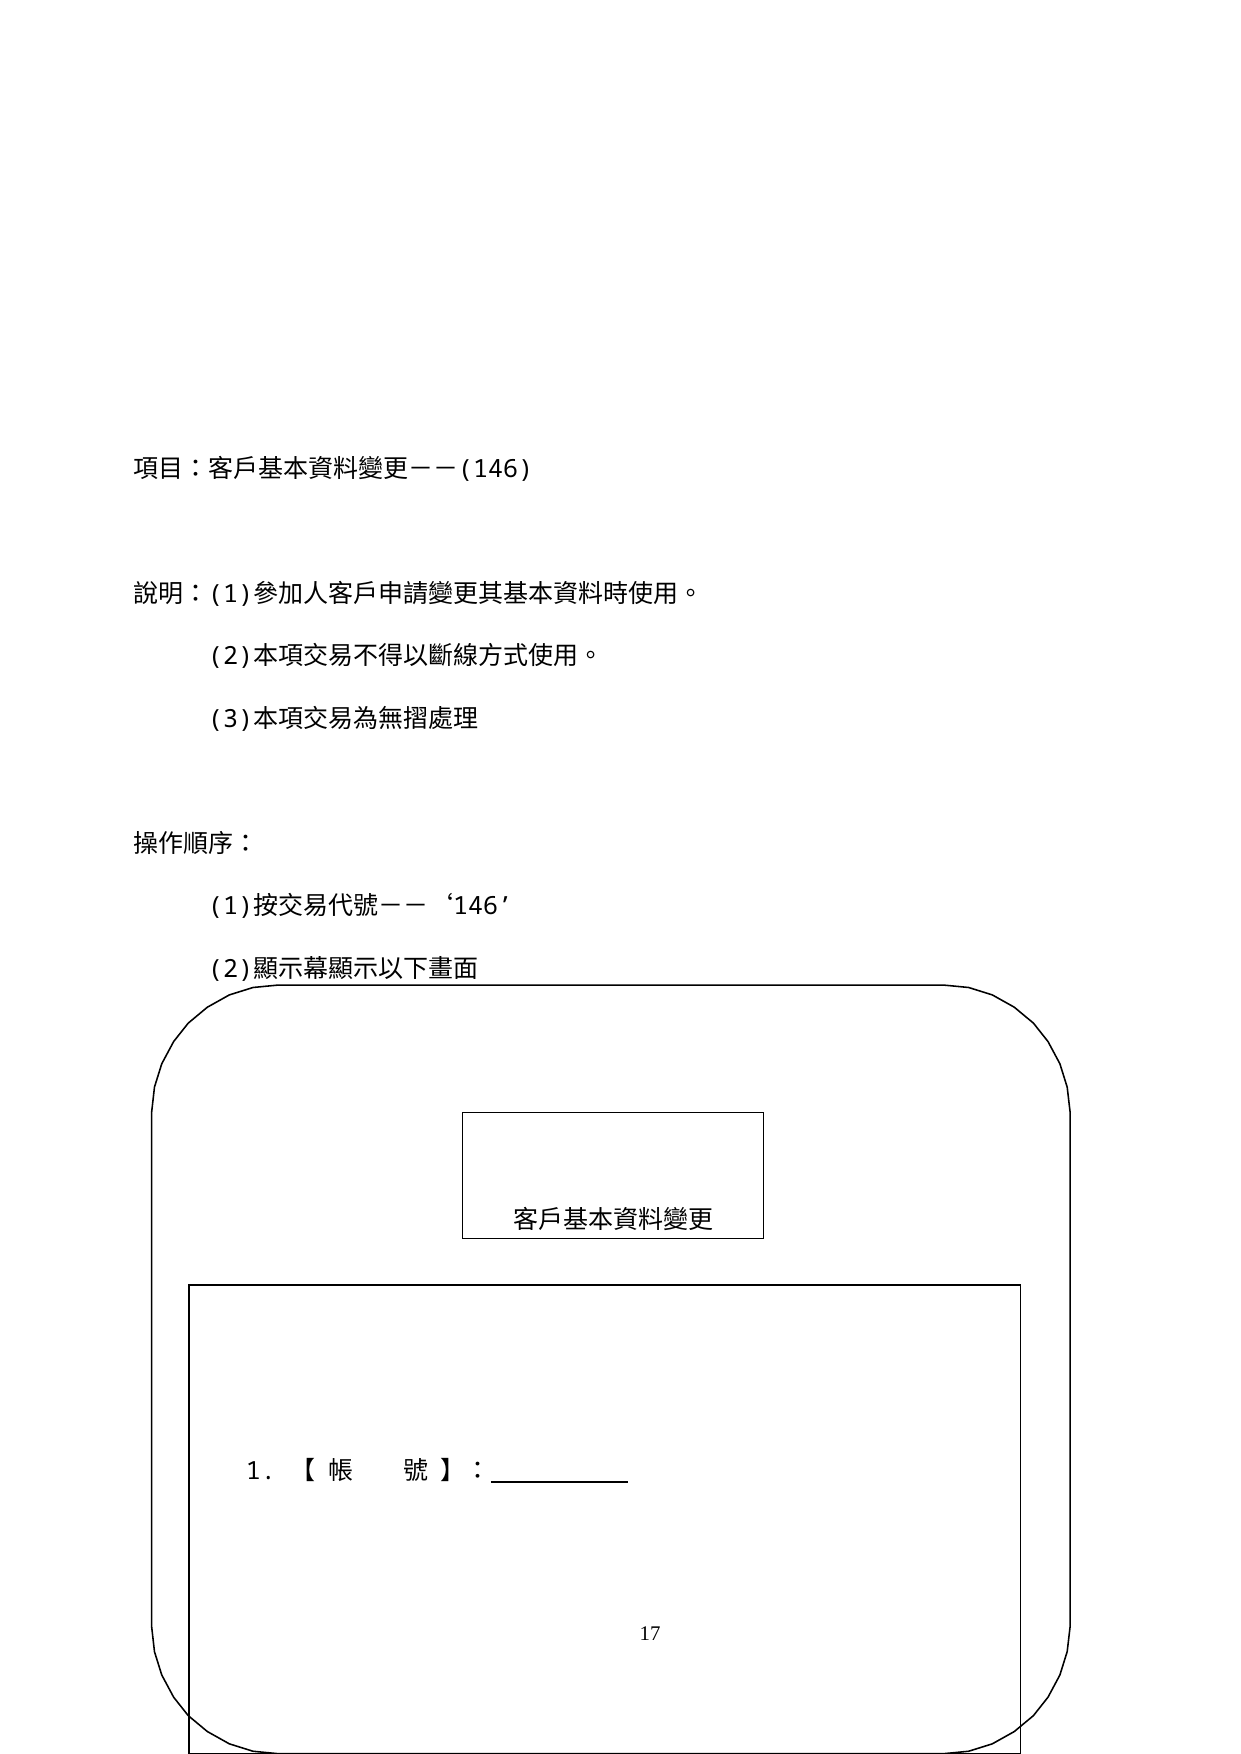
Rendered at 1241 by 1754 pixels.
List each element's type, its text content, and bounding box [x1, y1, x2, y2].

text 操作順序： [133, 800, 1167, 862]
text 項目：客戶基本資料變更－－(146) [133, 425, 1167, 487]
text [1021, 1427, 1069, 1489]
text (2)本項交易不得以斷線方式使用。 [133, 612, 1167, 675]
table_header 客戶基本資料變更 [463, 1113, 763, 1238]
text 1. 【 帳 號 】： [190, 1427, 1020, 1489]
text [1071, 1427, 1167, 1489]
text (1)按交易代號－－‘146’ [208, 862, 1167, 925]
text (3)本項交易為無摺處理 [208, 675, 1167, 737]
text [153, 1427, 188, 1489]
text [133, 1427, 150, 1489]
text (2)顯示幕顯示以下畫面 [208, 925, 1167, 987]
text 說明：(1)參加人客戶申請變更其基本資料時使用。 [133, 550, 1167, 612]
